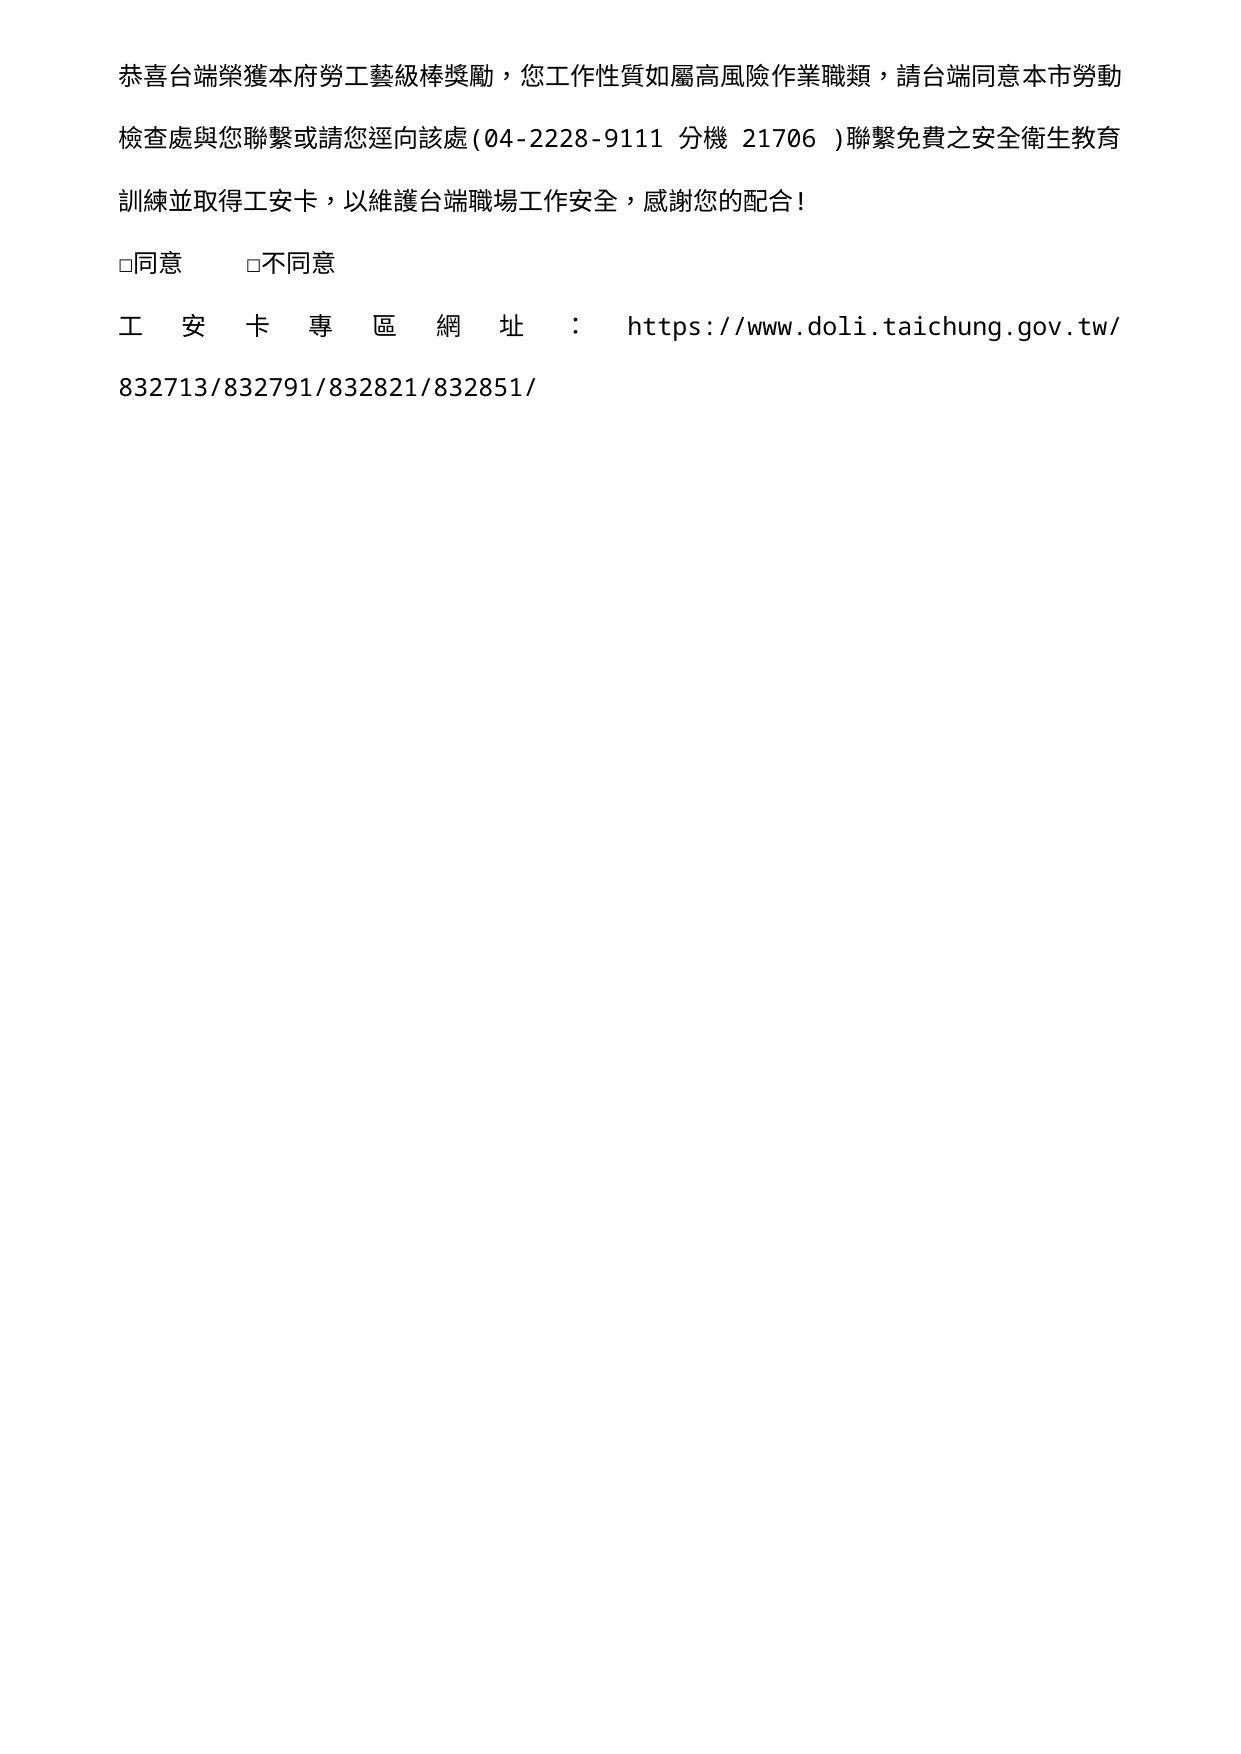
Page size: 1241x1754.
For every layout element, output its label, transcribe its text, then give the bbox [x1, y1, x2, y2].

text 恭喜台端榮獲本府勞工藝級棒獎勵，您工作性質如屬高風險作業職類，請台端同意本市勞動檢查處與您聯繫或請您逕向該處(04-2228-9111 分機 21706 )聯繫免費之安全衛生教育訓練並取得工安卡，以維護台端職場工作安全，感謝您的配合! [118, 33, 1122, 220]
text 工安卡專區網址：https://www.doli.taichung.gov.tw/832713/832791/832821/832851/ [118, 283, 1122, 408]
text ☐同意 ☐不同意 [118, 220, 1122, 283]
